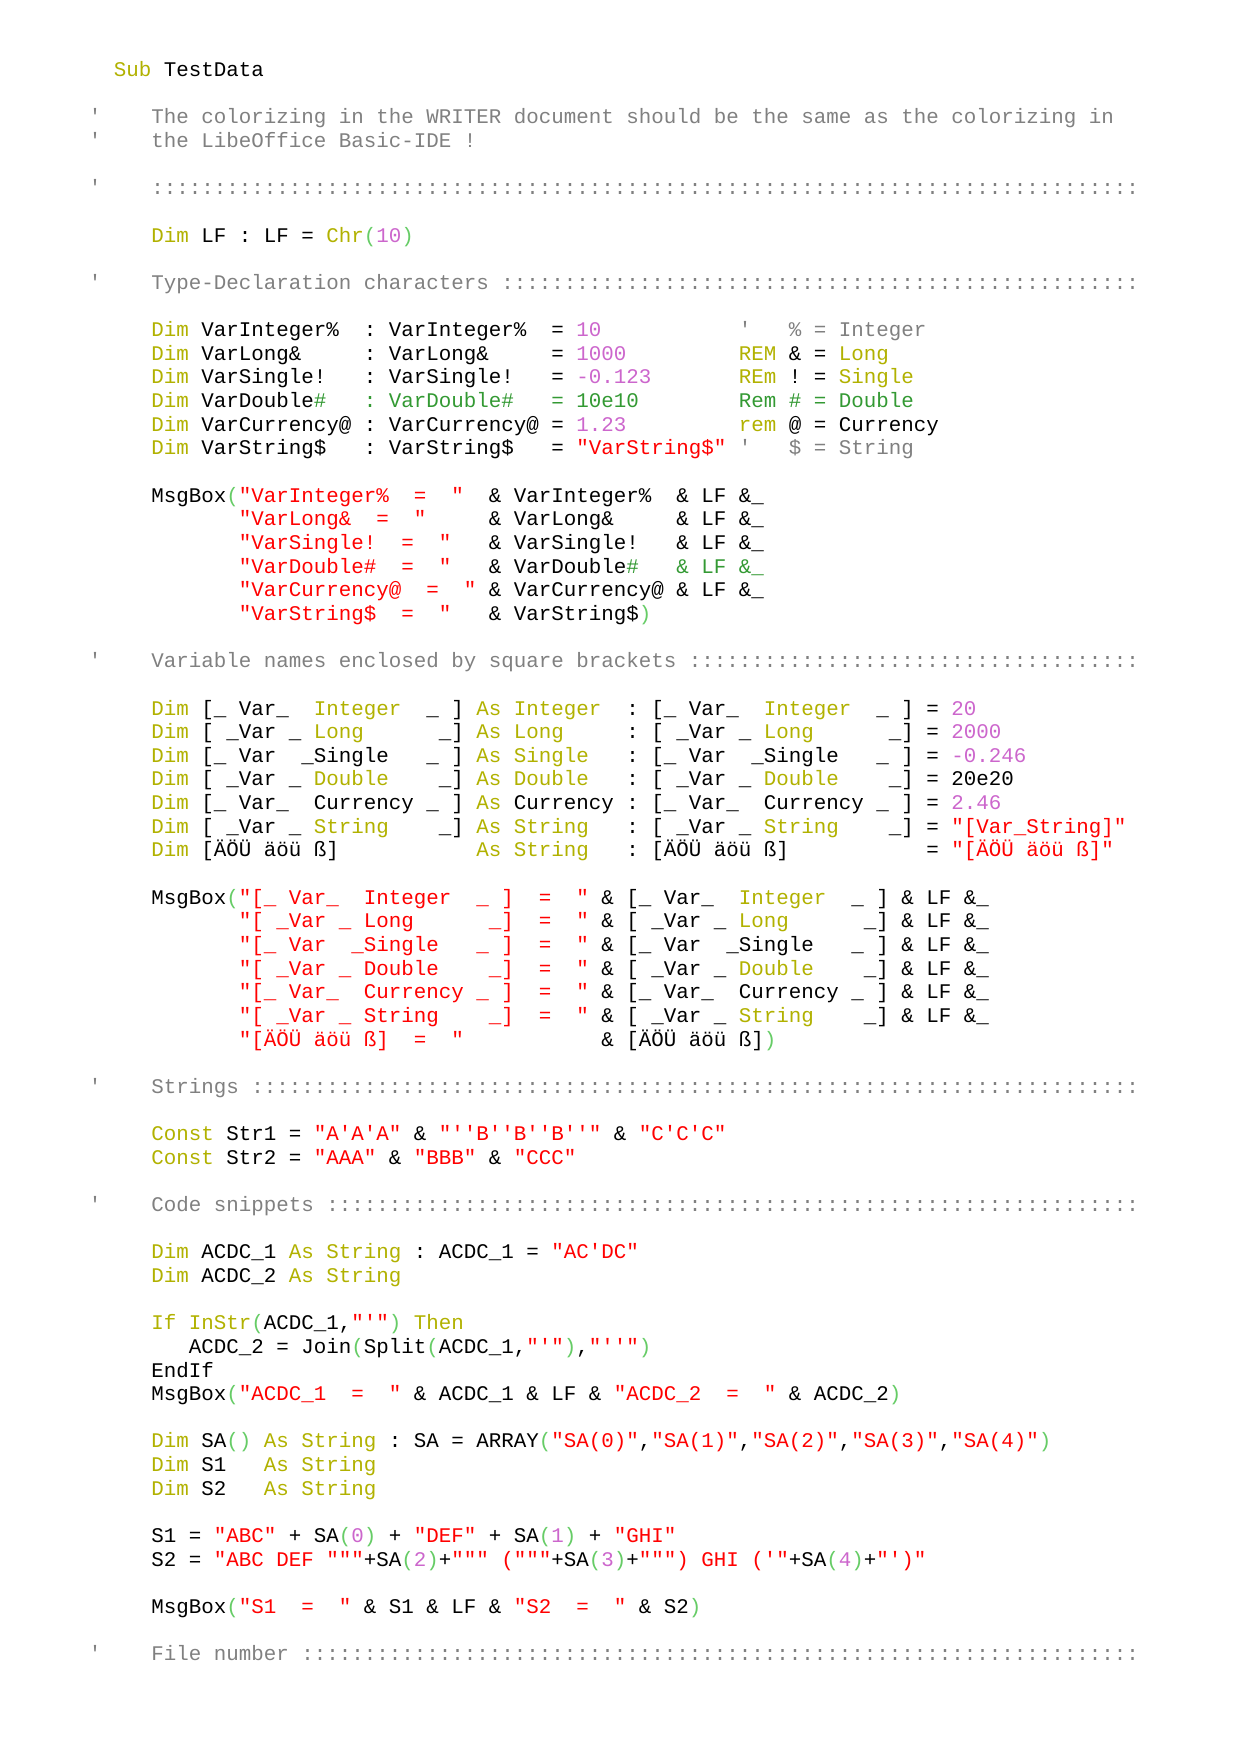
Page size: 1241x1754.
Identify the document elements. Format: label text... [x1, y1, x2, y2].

text ' File number ::::::::::::::::::::::::::::::::::::::::::::::::::::::::::::::::::: [88, 1643, 1152, 1667]
text "[ _Var _ Double _] = " & [ _Var _ Double _] & LF &_ [88, 958, 1152, 981]
text Const Str1 = "A'A'A" & "''B''B''B''" & "C'C'C" [88, 1123, 1152, 1147]
text "VarLong& = " & VarLong& & LF &_ [88, 508, 1152, 532]
text S1 = "ABC" + SA(0) + "DEF" + SA(1) + "GHI" [88, 1525, 1152, 1549]
text EndIf [88, 1359, 1152, 1383]
text ' Type-Declaration characters ::::::::::::::::::::::::::::::::::::::::::::::::::: [88, 272, 1152, 296]
text Dim VarInteger% : VarInteger% = 10 ' % = Integer [88, 319, 1152, 343]
text Dim [ _Var _ Long _] As Long : [ _Var _ Long _] = 2000 [88, 721, 1152, 745]
text "[ _Var _ Long _] = " & [ _Var _ Long _] & LF &_ [88, 910, 1152, 934]
text ' Strings ::::::::::::::::::::::::::::::::::::::::::::::::::::::::::::::::::::::: [88, 1076, 1152, 1099]
text "[_ Var_ Currency _ ] = " & [_ Var_ Currency _ ] & LF &_ [88, 981, 1152, 1005]
text Dim ACDC_2 As String [88, 1265, 1152, 1289]
text Sub TestData [88, 59, 1152, 83]
text ' ::::::::::::::::::::::::::::::::::::::::::::::::::::::::::::::::::::::::::::::: [88, 177, 1152, 201]
text Dim [ _Var _ Double _] As Double : [ _Var _ Double _] = 20e20 [88, 768, 1152, 792]
text Dim [_ Var_ Currency _ ] As Currency : [_ Var_ Currency _ ] = 2.46 [88, 792, 1152, 816]
text Dim VarLong& : VarLong& = 1000 REM & = Long [88, 343, 1152, 366]
text Dim [_ Var _Single _ ] As Single : [_ Var _Single _ ] = -0.246 [88, 745, 1152, 768]
text MsgBox("VarInteger% = " & VarInteger% & LF &_ [88, 485, 1152, 508]
text MsgBox("[_ Var_ Integer _ ] = " & [_ Var_ Integer _ ] & LF &_ [88, 887, 1152, 910]
text "VarCurrency@ = " & VarCurrency@ & LF &_ [88, 579, 1152, 603]
text "VarString$ = " & VarString$) [88, 603, 1152, 627]
text Dim [ _Var _ String _] As String : [ _Var _ String _] = "[Var_String]" [88, 816, 1152, 839]
text "VarDouble# = " & VarDouble# & LF &_ [88, 556, 1152, 579]
text Dim SA() As String : SA = ARRAY("SA(0)","SA(1)","SA(2)","SA(3)","SA(4)") [88, 1431, 1152, 1454]
text Const Str2 = "AAA" & "BBB" & "CCC" [88, 1147, 1152, 1170]
text MsgBox("S1 = " & S1 & LF & "S2 = " & S2) [88, 1596, 1152, 1620]
text Dim [ÄÖÜ äöü ß] As String : [ÄÖÜ äöü ß] = "[ÄÖÜ äöü ß]" [88, 839, 1152, 863]
text Dim VarString$ : VarString$ = "VarString$" ' $ = String [88, 437, 1152, 461]
text Dim ACDC_1 As String : ACDC_1 = "AC'DC" [88, 1241, 1152, 1265]
text If InStr(ACDC_1,"'") Then [88, 1312, 1152, 1336]
text Dim S1 As String [88, 1454, 1152, 1478]
text "[_ Var _Single _ ] = " & [_ Var _Single _ ] & LF &_ [88, 934, 1152, 958]
text ' The colorizing in the WRITER document should be the same as the colorizing in [88, 106, 1152, 130]
text "VarSingle! = " & VarSingle! & LF &_ [88, 532, 1152, 556]
text Dim VarCurrency@ : VarCurrency@ = 1.23 rem @ = Currency [88, 414, 1152, 437]
text S2 = "ABC DEF """+SA(2)+""" ("""+SA(3)+""") GHI ('"+SA(4)+"')" [88, 1549, 1152, 1572]
text Dim LF : LF = Chr(10) [88, 224, 1152, 248]
text MsgBox("ACDC_1 = " & ACDC_1 & LF & "ACDC_2 = " & ACDC_2) [88, 1383, 1152, 1407]
text ' Code snippets ::::::::::::::::::::::::::::::::::::::::::::::::::::::::::::::::: [88, 1194, 1152, 1218]
text ' Variable names enclosed by square brackets :::::::::::::::::::::::::::::::::::: [88, 650, 1152, 674]
text Dim VarSingle! : VarSingle! = -0.123 REm ! = Single [88, 366, 1152, 390]
text "[ _Var _ String _] = " & [ _Var _ String _] & LF &_ [88, 1005, 1152, 1028]
text ACDC_2 = Join(Split(ACDC_1,"'"),"''") [88, 1336, 1152, 1359]
text "[ÄÖÜ äöü ß] = " & [ÄÖÜ äöü ß]) [88, 1028, 1152, 1052]
text Dim VarDouble# : VarDouble# = 10e10 Rem # = Double [88, 390, 1152, 414]
text Dim S2 As String [88, 1478, 1152, 1501]
text Dim [_ Var_ Integer _ ] As Integer : [_ Var_ Integer _ ] = 20 [88, 697, 1152, 721]
text ' the LibeOffice Basic-IDE ! [88, 130, 1152, 154]
